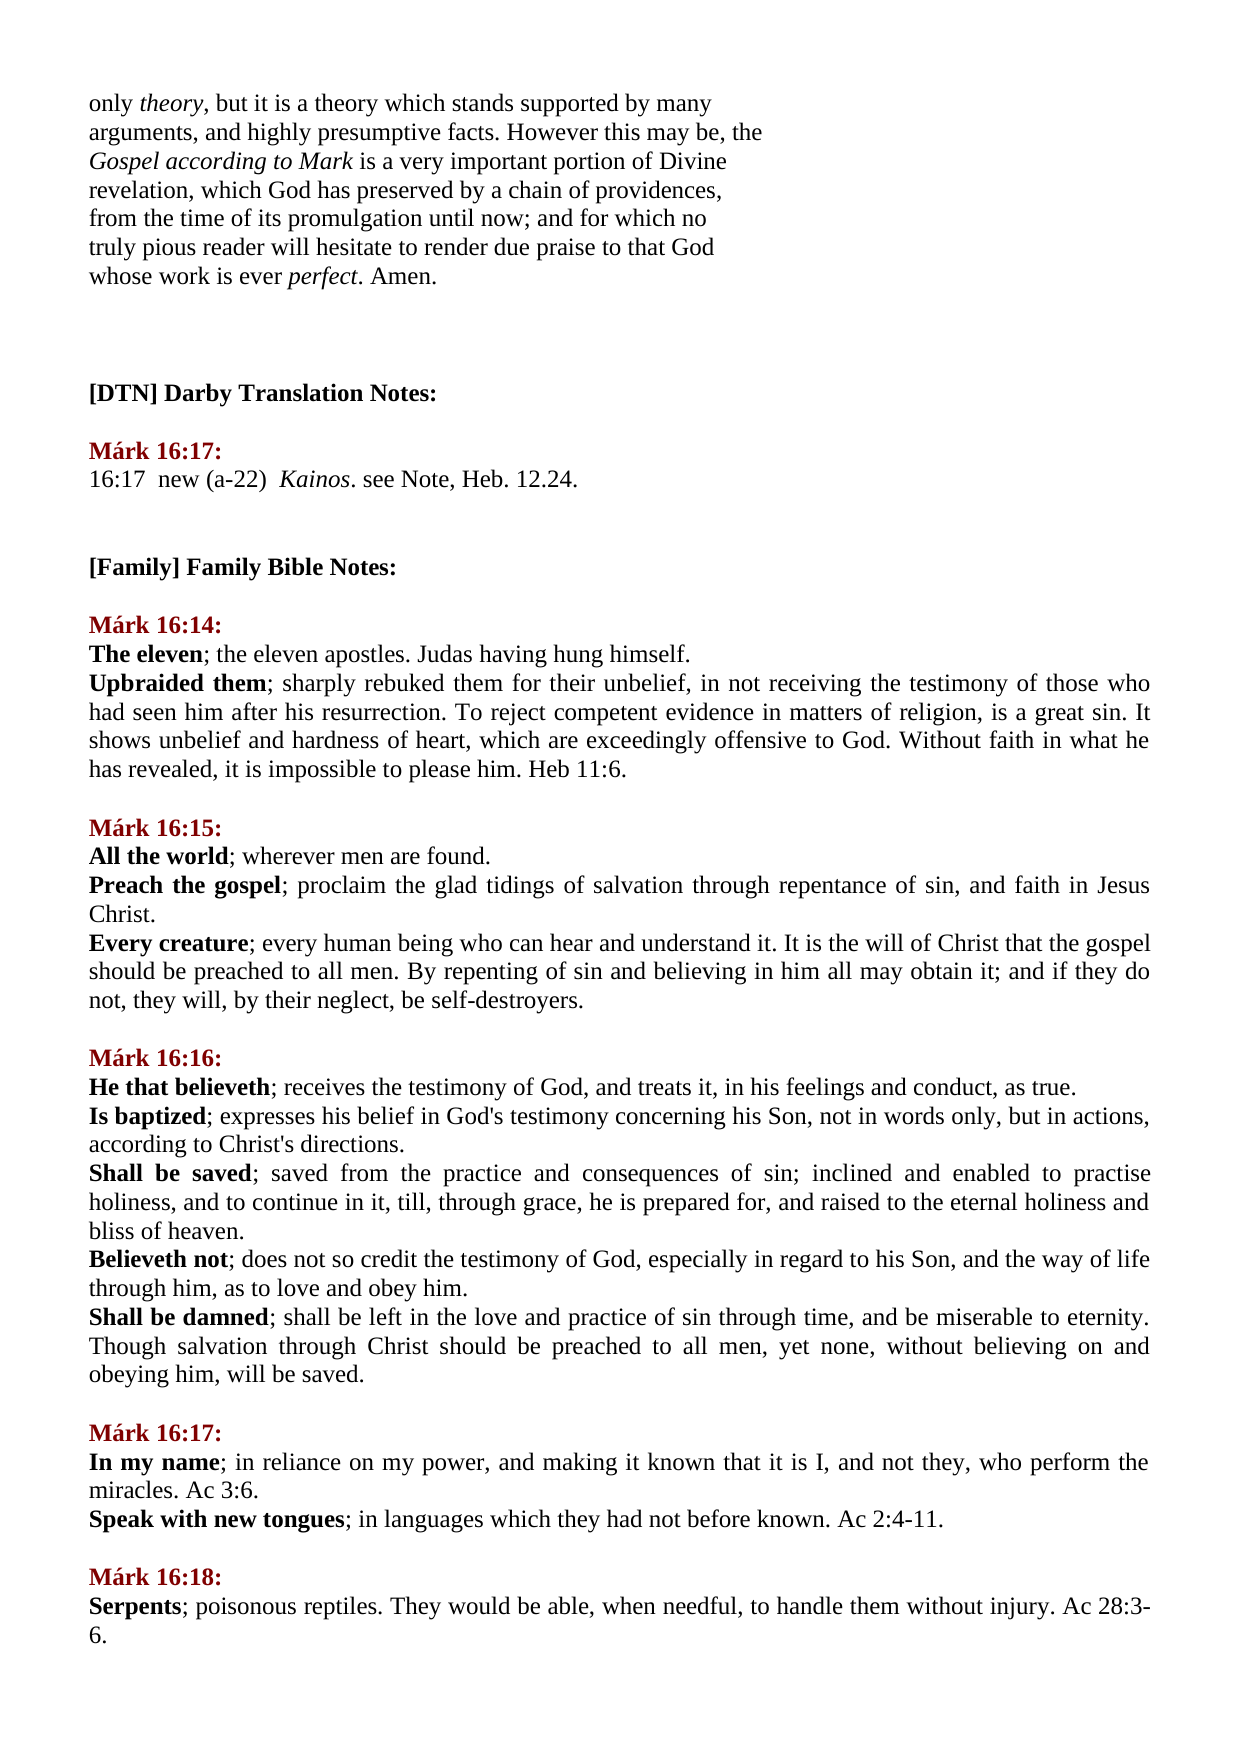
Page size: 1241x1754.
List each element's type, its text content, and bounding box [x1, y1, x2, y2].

text In my name; in reliance on my power, and making it known that it is I, and not they, who perform the miracles. Ac 3:6. Speak with new tongues; in languages which they had not before known. Ac 2:4-11. [88, 1447, 1152, 1533]
text Márk 16:16: [88, 1043, 1152, 1072]
text 16:17 new (a-22) Kainos. see Note, Heb. 12.24. [88, 464, 1152, 493]
text Márk 16:18: [88, 1562, 1152, 1591]
text Serpents; poisonous reptiles. They would be able, when needful, to handle them without injury. Ac 28:3-6. [88, 1591, 1152, 1648]
text only theory, but it is a theory which stands supported by many arguments, and highly presumptive facts. However this may be, the Gospel according to Mark is a very important portion of Divine revelation, which God has preserved by a chain of providences, from the time of its promulgation until now; and for which no truly pious reader will hesitate to render due praise to that God whose work is ever perfect. Amen. [88, 88, 1152, 318]
text He that believeth; receives the testimony of God, and treats it, in his feelings and conduct, as true. Is baptized; expresses his belief in God's testimony concerning his Son, not in words only, but in actions, according to Christ's directions. Shall be saved; saved from the practice and consequences of sin; inclined and enabled to practise holiness, and to continue in it, till, through grace, he is prepared for, and raised to the eternal holiness and bliss of heaven. Believeth not; does not so credit the testimony of God, especially in regard to his Son, and the way of life through him, as to love and obey him. Shall be damned; shall be left in the love and practice of sin through time, and be miserable to eternity. Though salvation through Christ should be preached to all men, yet none, without believing on and obeying him, will be saved. [88, 1072, 1152, 1388]
text Márk 16:17: [88, 436, 1152, 464]
text [Family] Family Bible Notes: [88, 552, 1152, 581]
text All the world; wherever men are found. Preach the gospel; proclaim the glad tidings of salvation through repentance of sin, and faith in Jesus Christ. Every creature; every human being who can hear and understand it. It is the will of Christ that the gospel should be preached to all men. By repenting of sin and believing in him all may obtain it; and if they do not, they will, by their neglect, be self-destroyers. [88, 841, 1152, 1014]
text The eleven; the eleven apostles. Judas having hung himself. Upbraided them; sharply rebuked them for their unbelief, in not receiving the testimony of those who had seen him after his resurrection. To reject competent evidence in matters of religion, is a great sin. It shows unbelief and hardness of heart, which are exceedingly offensive to God. Without faith in what he has revealed, it is impossible to please him. Heb 11:6. [88, 639, 1152, 783]
text Márk 16:15: [88, 813, 1152, 841]
text Márk 16:17: [88, 1418, 1152, 1447]
text Márk 16:14: [88, 611, 1152, 639]
text [DTN] Darby Translation Notes: [88, 378, 1152, 406]
